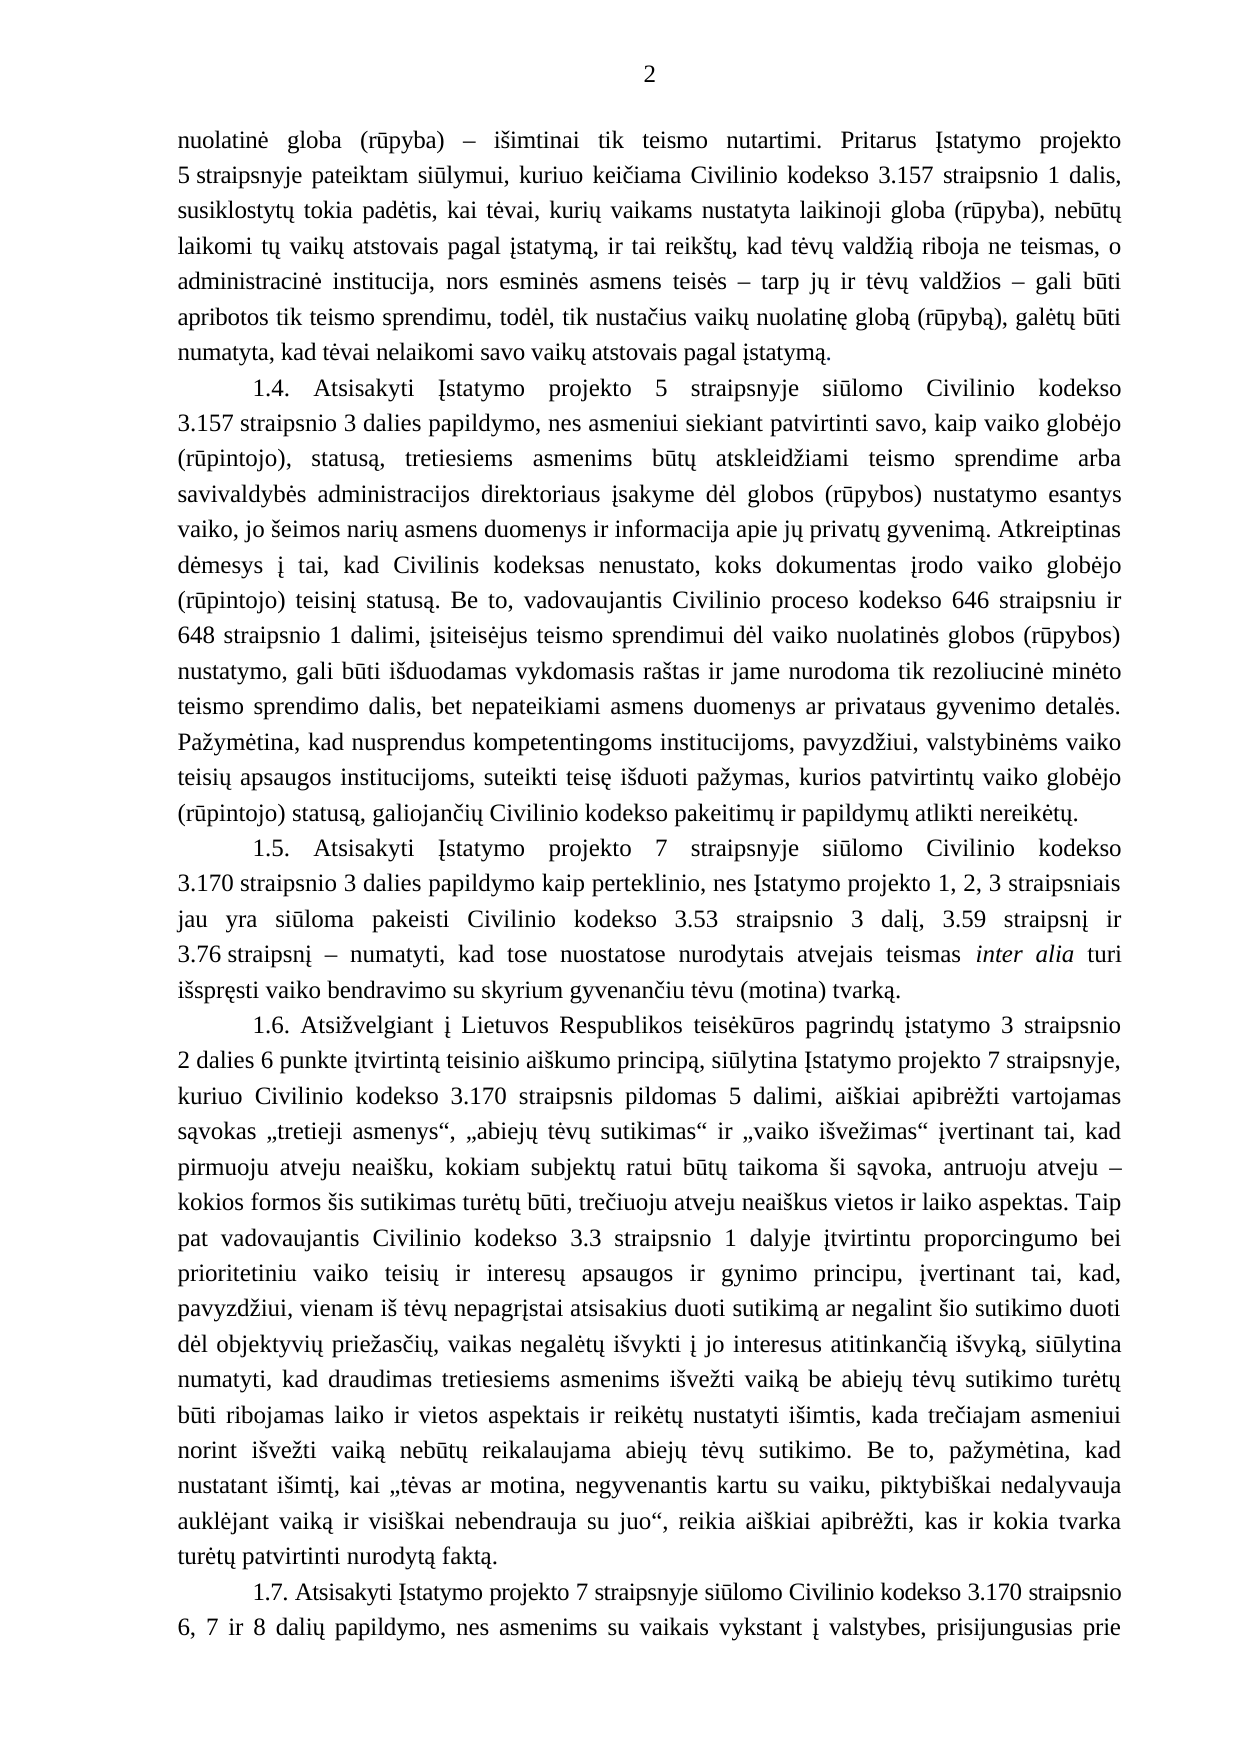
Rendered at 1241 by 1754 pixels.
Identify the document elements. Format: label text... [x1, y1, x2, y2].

text 1.5. Atsisakyti Įstatymo projekto 7 straipsnyje siūlomo Civilinio kodekso 3.170 straipsnio 3 dalies papildymo kaip perteklinio, nes Įstatymo projekto 1, 2, 3 straipsniais jau yra siūloma pakeisti Civilinio kodekso 3.53 straipsnio 3 dalį, 3.59 straipsnį ir 3.76 straipsnį – numatyti, kad tose nuostatose nurodytais atvejais teismas inter alia turi išspręsti vaiko bendravimo su skyrium gyvenančiu tėvu (motina) tvarką. [177, 826, 1122, 1003]
text 1.6. Atsižvelgiant į Lietuvos Respublikos teisėkūros pagrindų įstatymo 3 straipsnio 2 dalies 6 punkte įtvirtintą teisinio aiškumo principą, siūlytina Įstatymo projekto 7 straipsnyje, kuriuo Civilinio kodekso 3.170 straipsnis pildomas 5 dalimi, aiškiai apibrėžti vartojamas sąvokas „tretieji asmenys“, „abiejų tėvų sutikimas“ ir „vaiko išvežimas“ įvertinant tai, kad pirmuoju atveju neaišku, kokiam subjektų ratui būtų taikoma ši sąvoka, antruoju atveju – kokios formos šis sutikimas turėtų būti, trečiuoju atveju neaiškus vietos ir laiko aspektas. Taip pat vadovaujantis Civilinio kodekso 3.3 straipsnio 1 dalyje įtvirtintu proporcingumo bei prioritetiniu vaiko teisių ir interesų apsaugos ir gynimo principu, įvertinant tai, kad, pavyzdžiui, vienam iš tėvų nepagrįstai atsisakius duoti sutikimą ar negalint šio sutikimo duoti dėl objektyvių priežasčių, vaikas negalėtų išvykti į jo interesus atitinkančią išvyką, siūlytina numatyti, kad draudimas tretiesiems asmenims išvežti vaiką be abiejų tėvų sutikimo turėtų būti ribojamas laiko ir vietos aspektais ir reikėtų nustatyti išimtis, kada trečiajam asmeniui norint išvežti vaiką nebūtų reikalaujama abiejų tėvų sutikimo. Be to, pažymėtina, kad nustatant išimtį, kai „tėvas ar motina, negyvenantis kartu su vaiku, piktybiškai nedalyvauja auklėjant vaiką ir visiškai nebendrauja su juo“, reikia aiškiai apibrėžti, kas ir kokia tvarka turėtų patvirtinti nurodytą faktą. [177, 1003, 1122, 1570]
text nuolatinė globa (rūpyba) – išimtinai tik teismo nutartimi. Pritarus Įstatymo projekto 5 straipsnyje pateiktam siūlymui, kuriuo keičiama Civilinio kodekso 3.157 straipsnio 1 dalis, susiklostytų tokia padėtis, kai tėvai, kurių vaikams nustatyta laikinoji globa (rūpyba), nebūtų laikomi tų vaikų atstovais pagal įstatymą, ir tai reikštų, kad tėvų valdžią riboja ne teismas, o administracinė institucija, nors esminės asmens teisės – tarp jų ir tėvų valdžios – gali būti apribotos tik teismo sprendimu, todėl, tik nustačius vaikų nuolatinę globą (rūpybą), galėtų būti numatyta, kad tėvai nelaikomi savo vaikų atstovais pagal įstatymą. [177, 118, 1122, 366]
text 1.4. Atsisakyti Įstatymo projekto 5 straipsnyje siūlomo Civilinio kodekso 3.157 straipsnio 3 dalies papildymo, nes asmeniui siekiant patvirtinti savo, kaip vaiko globėjo (rūpintojo), statusą, tretiesiems asmenims būtų atskleidžiami teismo sprendime arba savivaldybės administracijos direktoriaus įsakyme dėl globos (rūpybos) nustatymo esantys vaiko, jo šeimos narių asmens duomenys ir informacija apie jų privatų gyvenimą. Atkreiptinas dėmesys į tai, kad Civilinis kodeksas nenustato, koks dokumentas įrodo vaiko globėjo (rūpintojo) teisinį statusą. Be to, vadovaujantis Civilinio proceso kodekso 646 straipsniu ir 648 straipsnio 1 dalimi, įsiteisėjus teismo sprendimui dėl vaiko nuolatinės globos (rūpybos) nustatymo, gali būti išduodamas vykdomasis raštas ir jame nurodoma tik rezoliucinė minėto teismo sprendimo dalis, bet nepateikiami asmens duomenys ar privataus gyvenimo detalės. Pažymėtina, kad nusprendus kompetentingoms institucijoms, pavyzdžiui, valstybinėms vaiko teisių apsaugos institucijoms, suteikti teisę išduoti pažymas, kurios patvirtintų vaiko globėjo (rūpintojo) statusą, galiojančių Civilinio kodekso pakeitimų ir papildymų atlikti nereikėtų. [177, 366, 1122, 826]
text 1.7. Atsisakyti Įstatymo projekto 7 straipsnyje siūlomo Civilinio kodekso 3.170 straipsnio 6, 7 ir 8 dalių papildymo, nes asmenims su vaikais vykstant į valstybes, prisijungusias prie [177, 1570, 1122, 1641]
